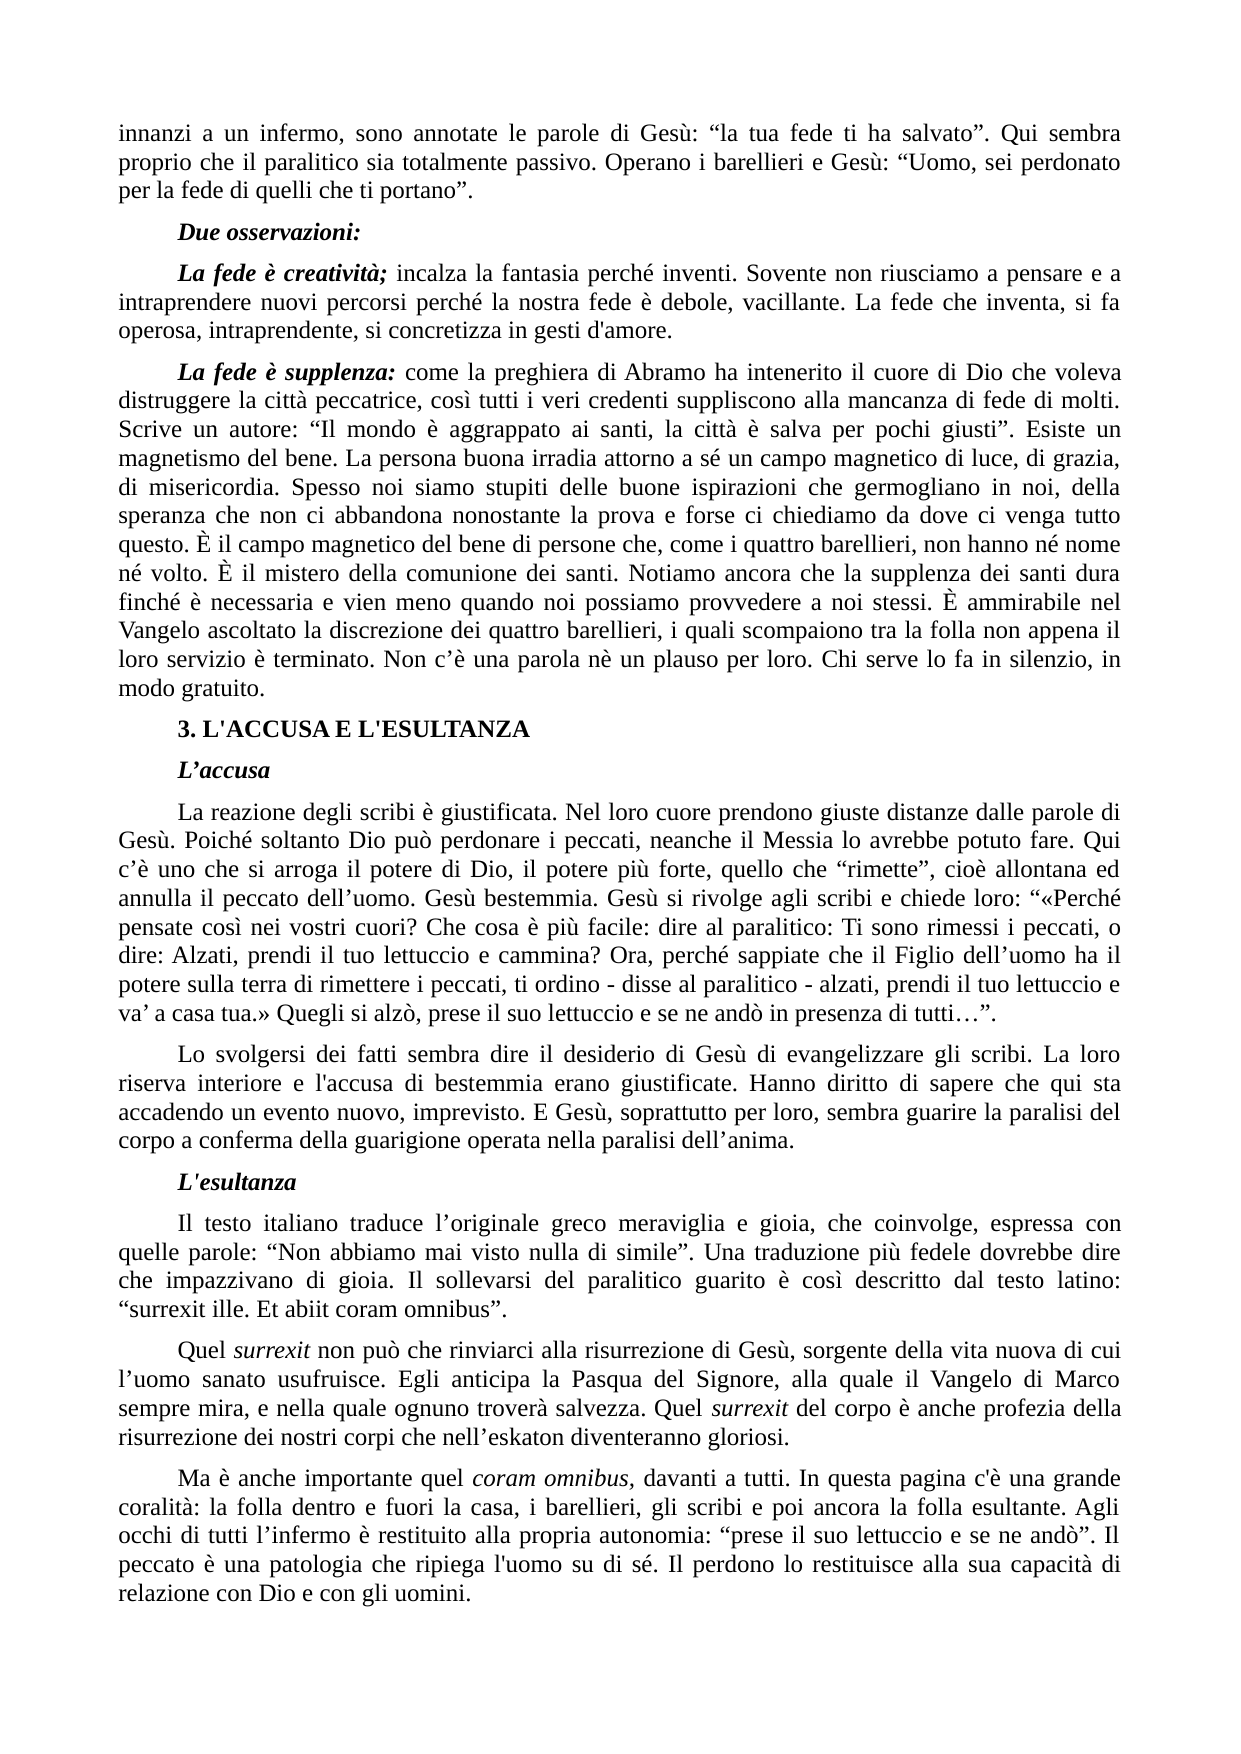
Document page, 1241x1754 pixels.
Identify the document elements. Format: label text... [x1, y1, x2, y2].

text L’accusa [118, 756, 1122, 784]
text Quel surrexit non può che rinviarci alla risurrezione di Gesù, sorgente della vita nuova di cui l’uomo sanato usufruisce. Egli anticipa la Pasqua del Signore, alla quale il Vangelo di Marco sempre mira, e nella quale ognuno troverà salvezza. Quel surrexit del corpo è anche profezia della risurrezione dei nostri corpi che nell’eskaton diventeranno gloriosi. [118, 1336, 1122, 1451]
text La fede è creatività; incalza la fantasia perché inventi. Sovente non riusciamo a pensare e a intraprendere nuovi percorsi perché la nostra fede è debole, vacillante. La fede che inventa, si fa operosa, intraprendente, si concretizza in gesti d'amore. [118, 258, 1122, 344]
text Il testo italiano traduce l’originale greco meraviglia e gioia, che coinvolge, espressa con quelle parole: “Non abbiamo mai visto nulla di simile”. Una traduzione più fedele dovrebbe dire che impazzivano di gioia. Il sollevarsi del paralitico guarito è così descritto dal testo latino: “surrexit ille. Et abiit coram omnibus”. [118, 1208, 1122, 1323]
text Lo svolgersi dei fatti sembra dire il desiderio di Gesù di evangelizzare gli scribi. La loro riserva interiore e l'accusa di bestemmia erano giustificate. Hanno diritto di sapere che qui sta accadendo un evento nuovo, imprevisto. E Gesù, soprattutto per loro, sembra guarire la paralisi del corpo a conferma della guarigione operata nella paralisi dell’anima. [118, 1039, 1122, 1154]
text La reazione degli scribi è giustificata. Nel loro cuore prendono giuste distanze dalle parole di Gesù. Poiché soltanto Dio può perdonare i peccati, neanche il Messia lo avrebbe potuto fare. Qui c’è uno che si arroga il potere di Dio, il potere più forte, quello che “rimette”, cioè allontana ed annulla il peccato dell’uomo. Gesù bestemmia. Gesù si rivolge agli scribi e chiede loro: “«Perché pensate così nei vostri cuori? Che cosa è più facile: dire al paralitico: Ti sono rimessi i peccati, o dire: Alzati, prendi il tuo lettuccio e cammina? Ora, perché sappiate che il Figlio dell’uomo ha il potere sulla terra di rimettere i peccati, ti ordino - disse al paralitico - alzati, prendi il tuo lettuccio e va’ a casa tua.» Quegli si alzò, prese il suo lettuccio e se ne andò in presenza di tutti…”. [118, 797, 1122, 1027]
text innanzi a un infermo, sono annotate le parole di Gesù: “la tua fede ti ha salvato”. Qui sembra proprio che il paralitico sia totalmente passivo. Operano i barellieri e Gesù: “Uomo, sei perdonato per la fede di quelli che ti portano”. [118, 118, 1122, 204]
text Due osservazioni: [118, 217, 1122, 246]
text 3. L'ACCUSA E L'ESULTANZA [118, 714, 1122, 743]
text La fede è supplenza: come la preghiera di Abramo ha intenerito il cuore di Dio che voleva distruggere la città peccatrice, così tutti i veri credenti suppliscono alla mancanza di fede di molti. Scrive un autore: “Il mondo è aggrappato ai santi, la città è salva per pochi giusti”. Esiste un magnetismo del bene. La persona buona irradia attorno a sé un campo magnetico di luce, di grazia, di misericordia. Spesso noi siamo stupiti delle buone ispirazioni che germogliano in noi, della speranza che non ci abbandona nonostante la prova e forse ci chiediamo da dove ci venga tutto questo. È il campo magnetico del bene di persone che, come i quattro barellieri, non hanno né nome né volto. È il mistero della comunione dei santi. Notiamo ancora che la supplenza dei santi dura finché è necessaria e vien meno quando noi possiamo provvedere a noi stessi. È ammirabile nel Vangelo ascoltato la discrezione dei quattro barellieri, i quali scompaiono tra la folla non appena il loro servizio è terminato. Non c’è una parola nè un plauso per loro. Chi serve lo fa in silenzio, in modo gratuito. [118, 357, 1122, 702]
text Ma è anche importante quel coram omnibus, davanti a tutti. In questa pagina c'è una grande coralità: la folla dentro e fuori la casa, i barellieri, gli scribi e poi ancora la folla esultante. Agli occhi di tutti l’infermo è restituito alla propria autonomia: “prese il suo lettuccio e se ne andò”. Il peccato è una patologia che ripiega l'uomo su di sé. Il perdono lo restituisce alla sua capacità di relazione con Dio e con gli uomini. [118, 1463, 1122, 1607]
text L'esultanza [118, 1167, 1122, 1196]
